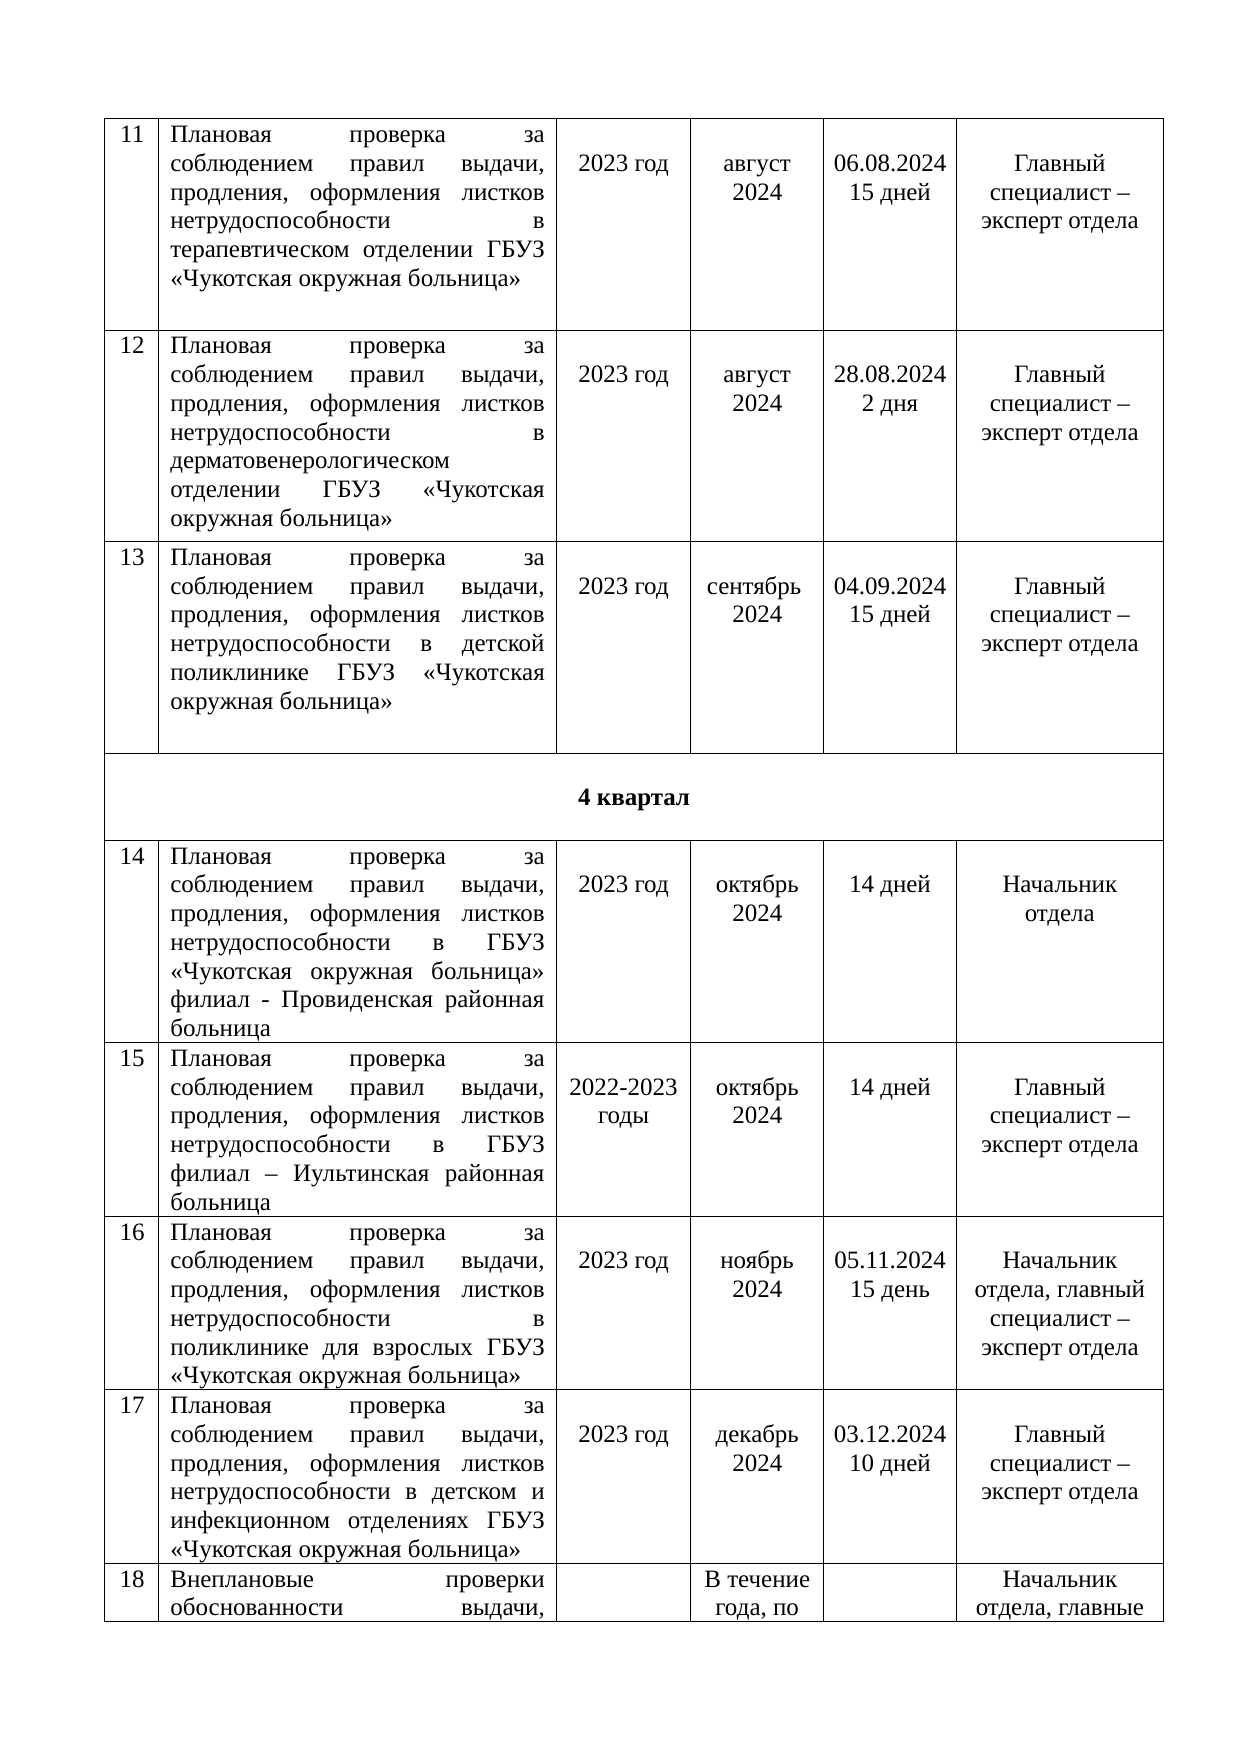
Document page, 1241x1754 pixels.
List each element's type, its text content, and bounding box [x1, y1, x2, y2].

table_cell ноябрь 2024 [691, 1217, 823, 1389]
table_cell Внеплановые проверки обоснованности выдачи, [159, 1564, 556, 1621]
table_cell 2023 год [557, 119, 690, 329]
table_cell октябрь 2024 [691, 1043, 823, 1216]
table_cell Главный специалист – эксперт отдела [957, 542, 1163, 752]
table_cell 15 [105, 1043, 158, 1216]
table_cell 13 [105, 542, 158, 752]
table_cell 04.09.2024 15 дней [824, 542, 956, 752]
table_cell Плановая проверка за соблюдением правил выдачи, продления, оформления листков нетрудоспособности в детской поликлинике ГБУЗ «Чукотская окружная больница» [159, 542, 556, 752]
table_cell Плановая проверка за соблюдением правил выдачи, продления, оформления листков нетрудоспособности в ГБУЗ филиал – Иультинская районная больница [159, 1043, 556, 1216]
table_cell 14 дней [824, 1043, 956, 1216]
table_cell Начальник отдела, главный специалист – эксперт отдела [957, 1217, 1163, 1389]
table_cell Начальник отдела [957, 841, 1163, 1042]
table_cell декабрь 2024 [691, 1390, 823, 1563]
table_cell август 2024 [691, 331, 823, 541]
table_cell 4 квартал [105, 754, 1163, 840]
table_cell 18 [105, 1564, 158, 1621]
table_cell Главный специалист – эксперт отдела [957, 331, 1163, 541]
table_cell [557, 1564, 690, 1621]
table_cell 2023 год [557, 542, 690, 752]
table_cell 17 [105, 1390, 158, 1563]
table_cell октябрь 2024 [691, 841, 823, 1042]
table_cell 16 [105, 1217, 158, 1389]
table_cell 2023 год [557, 331, 690, 541]
table_cell Плановая проверка за соблюдением правил выдачи, продления, оформления листков нетрудоспособности в дерматовенерологическом отделении ГБУЗ «Чукотская окружная больница» [159, 331, 556, 541]
table_cell 14 дней [824, 841, 956, 1042]
table_cell 05.11.2024 15 день [824, 1217, 956, 1389]
table_cell Плановая проверка за соблюдением правил выдачи, продления, оформления листков нетрудоспособности в терапевтическом отделении ГБУЗ «Чукотская окружная больница» [159, 119, 556, 329]
table_cell Начальник отдела, главные [957, 1564, 1163, 1621]
table_cell 2023 год [557, 1217, 690, 1389]
table_cell В течение года, по [691, 1564, 823, 1621]
table_cell 06.08.2024 15 дней [824, 119, 956, 329]
table_cell Плановая проверка за соблюдением правил выдачи, продления, оформления листков нетрудоспособности в детском и инфекционном отделениях ГБУЗ «Чукотская окружная больница» [159, 1390, 556, 1563]
table_cell Плановая проверка за соблюдением правил выдачи, продления, оформления листков нетрудоспособности в ГБУЗ «Чукотская окружная больница» филиал - Провиденская районная больница [159, 841, 556, 1042]
table_cell август 2024 [691, 119, 823, 329]
table_cell 2022-2023 годы [557, 1043, 690, 1216]
table_cell Главный специалист – эксперт отдела [957, 1390, 1163, 1563]
table_cell 12 [105, 331, 158, 541]
table_cell 28.08.2024 2 дня [824, 331, 956, 541]
table_cell 03.12.2024 10 дней [824, 1390, 956, 1563]
table_cell сентябрь 2024 [691, 542, 823, 752]
table_cell 2023 год [557, 1390, 690, 1563]
table_cell 2023 год [557, 841, 690, 1042]
table_cell Плановая проверка за соблюдением правил выдачи, продления, оформления листков нетрудоспособности в поликлинике для взрослых ГБУЗ «Чукотская окружная больница» [159, 1217, 556, 1389]
table_cell Главный специалист – эксперт отдела [957, 1043, 1163, 1216]
table_cell 11 [105, 119, 158, 329]
table_cell [824, 1564, 956, 1621]
table_cell Главный специалист – эксперт отдела [957, 119, 1163, 329]
table_cell 14 [105, 841, 158, 1042]
